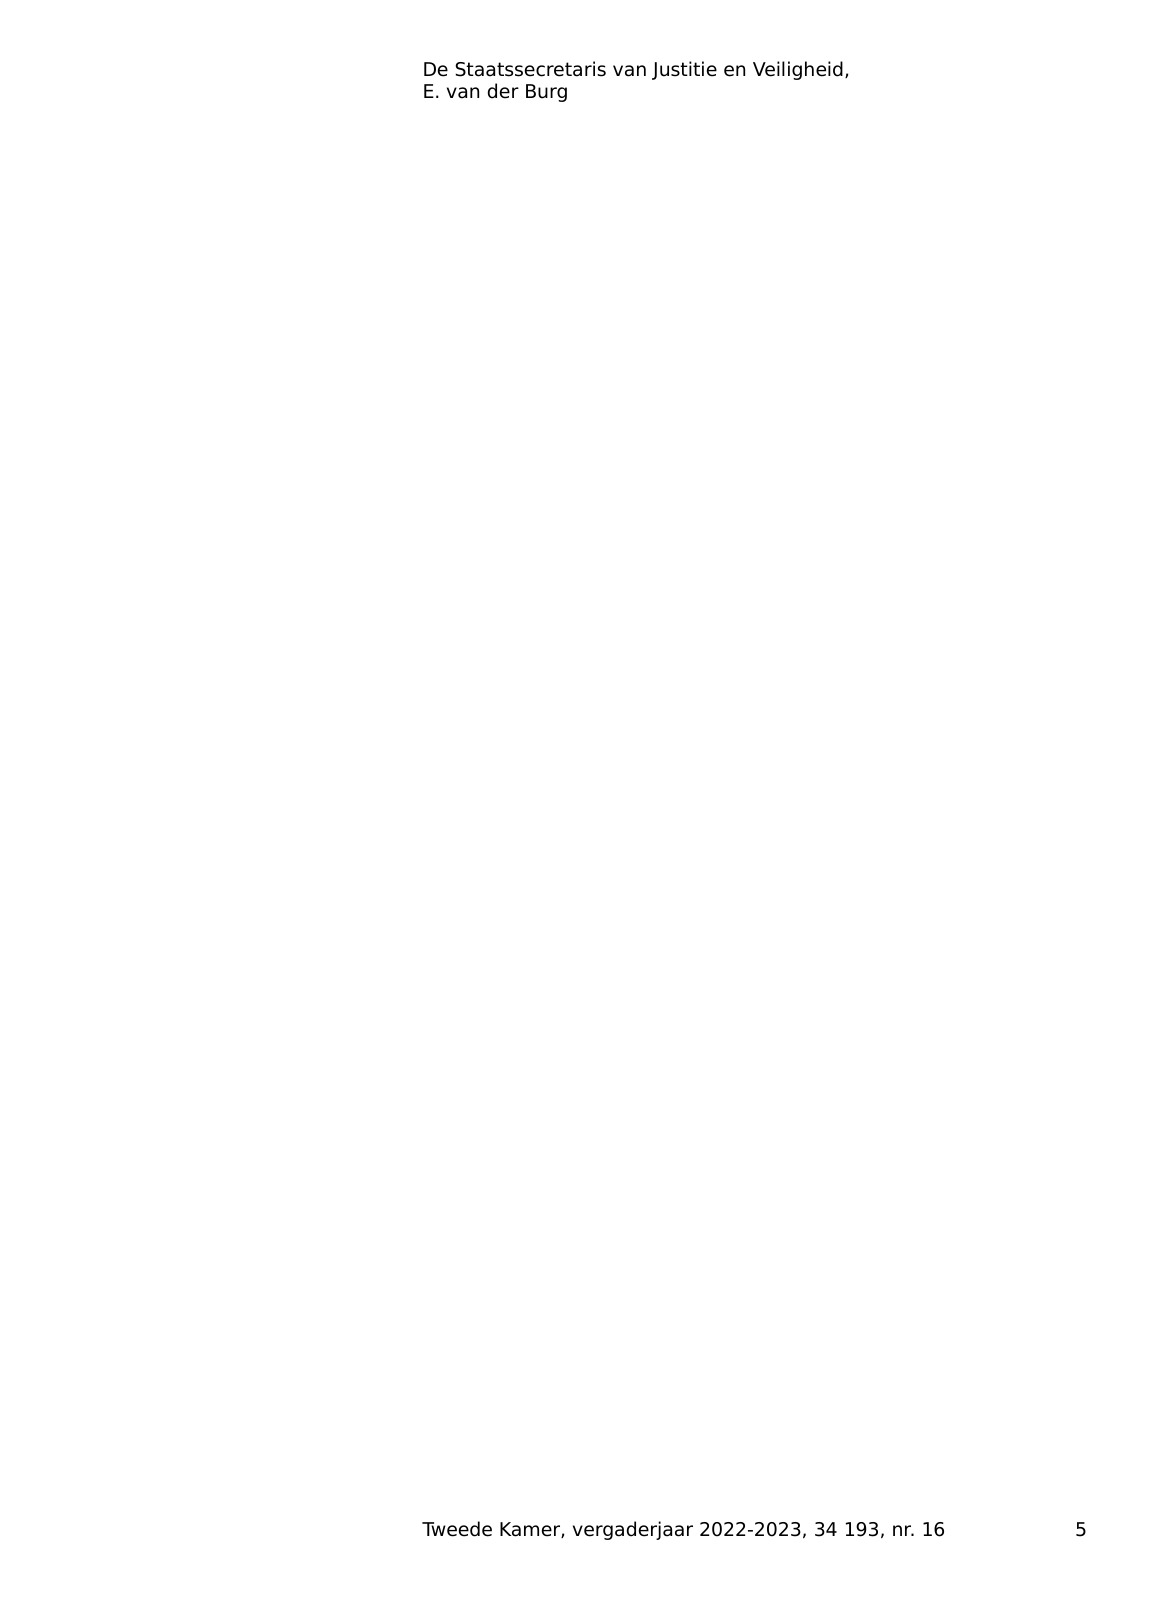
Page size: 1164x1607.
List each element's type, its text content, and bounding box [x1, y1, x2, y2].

text De Staatssecretaris van Justitie en Veiligheid, E. van der Burg [422, 59, 1087, 103]
